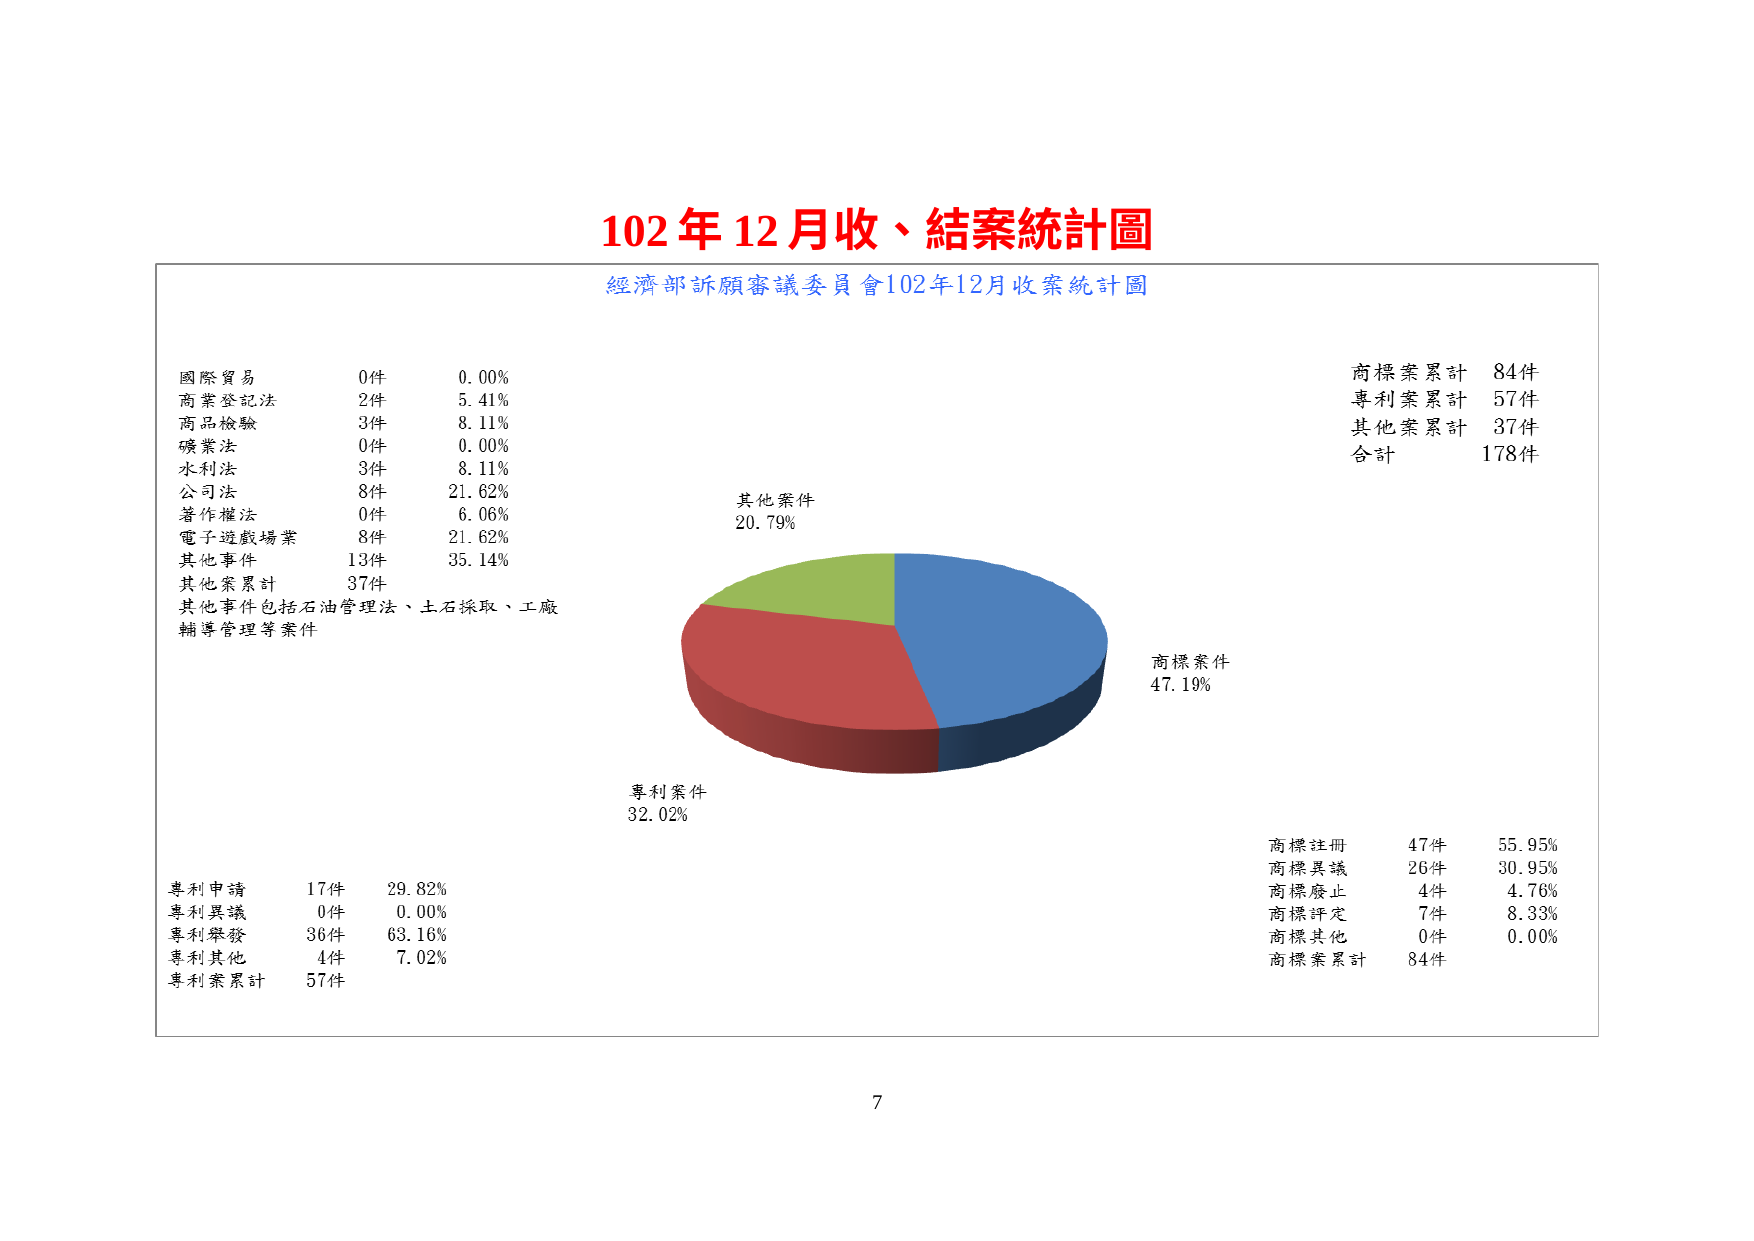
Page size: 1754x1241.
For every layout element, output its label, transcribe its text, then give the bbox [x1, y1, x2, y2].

text 102年12月收、結案統計圖 [150, 189, 1604, 264]
picture [155, 263, 1599, 1037]
